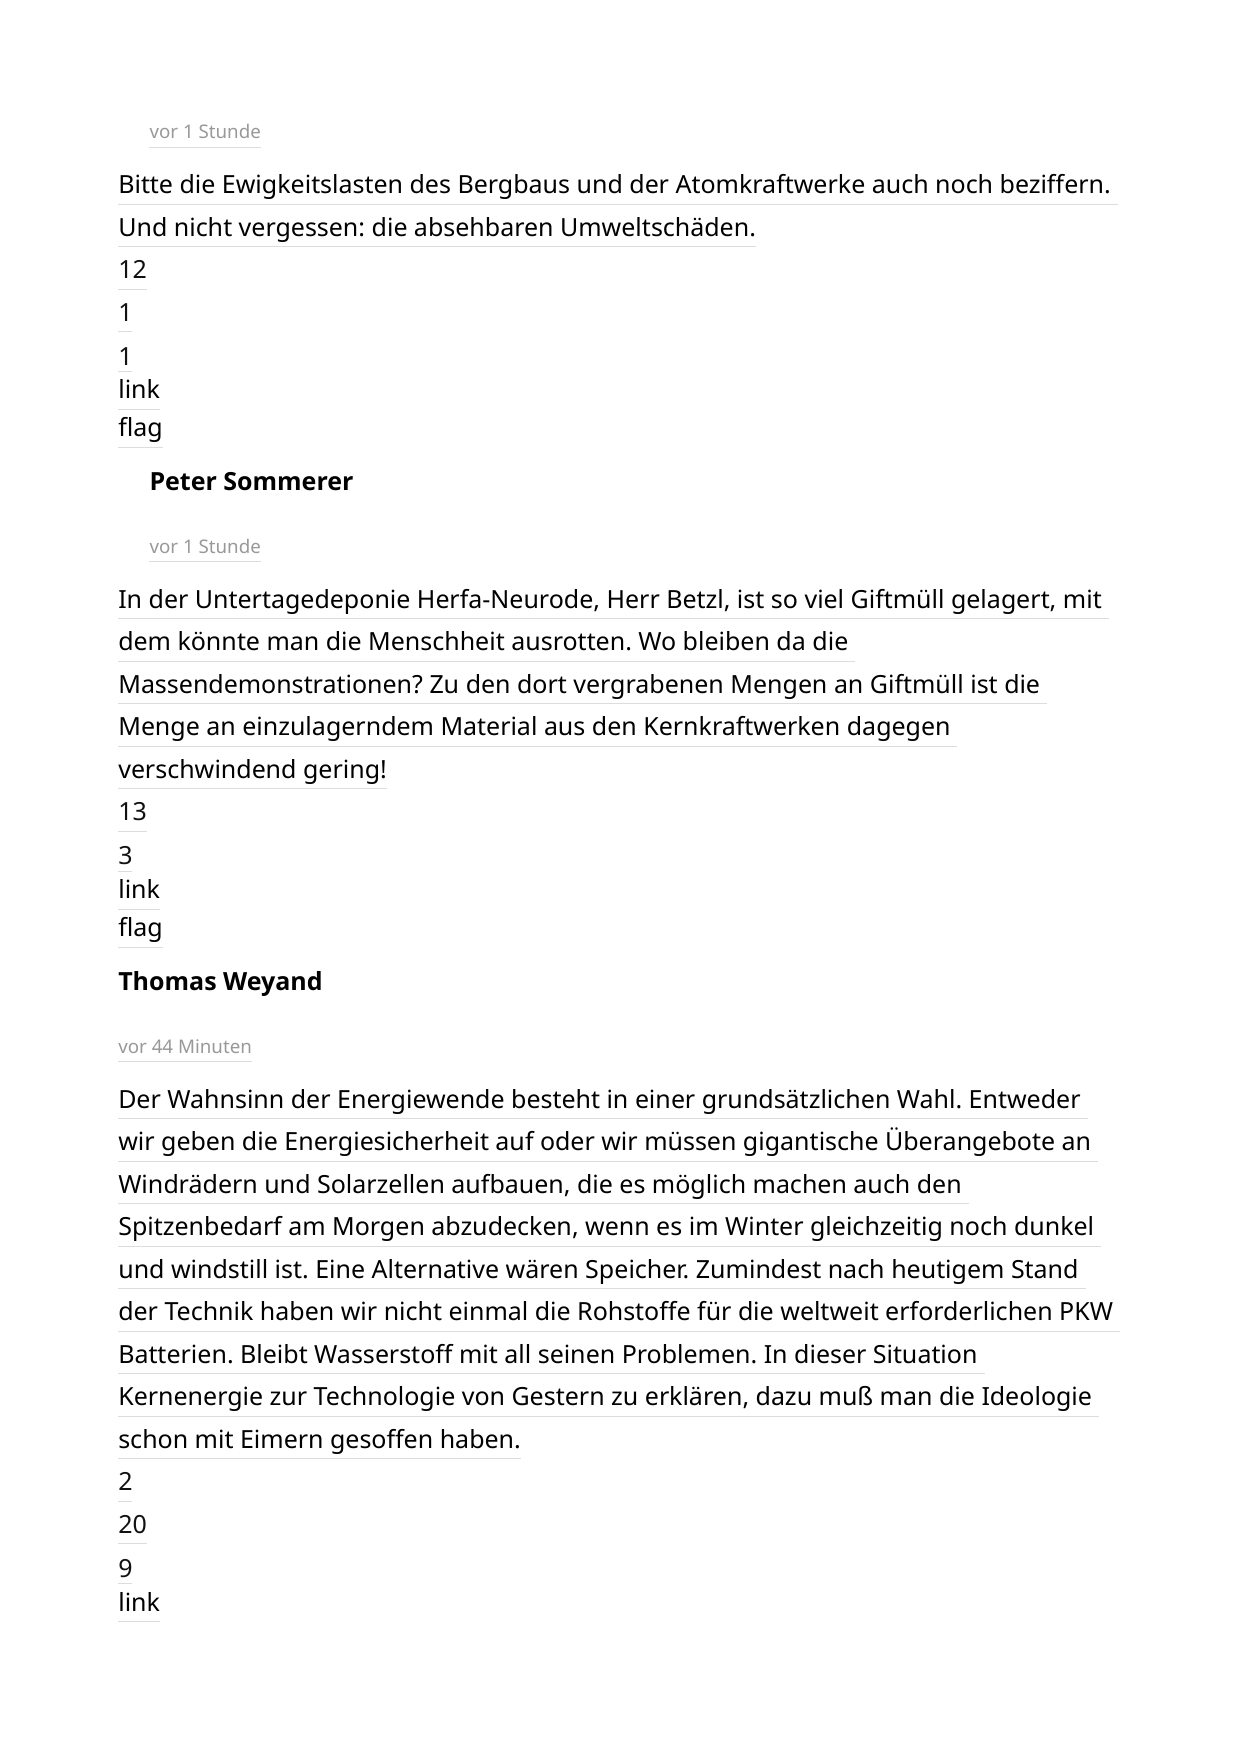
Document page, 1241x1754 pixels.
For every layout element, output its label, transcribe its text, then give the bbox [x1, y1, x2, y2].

text Thomas Weyand [118, 963, 1122, 998]
text Peter Sommerer [149, 464, 1122, 498]
text vor 44 Minuten [118, 1033, 1117, 1062]
text link [118, 372, 1122, 410]
text In der Untertagedeponie Herfa-Neurode, Herr Betzl, ist so viel Giftmüll gelagert, mit dem könnte man die Menschheit ausrotten. Wo bleiben da die Massendemonstrationen? Zu den dort vergrabenen Mengen an Giftmüll ist die Menge an einzulagerndem Material aus den Kernkraftwerken dagegen verschwindend gering! [118, 582, 1122, 789]
text 12 [118, 252, 1122, 290]
text flag [118, 910, 1122, 948]
text 20 [118, 1506, 1122, 1544]
text Bitte die Ewigkeitslasten des Bergbaus und der Atomkraftwerke auch noch beziffern. Und nicht vergessen: die absehbaren Umweltschäden. [118, 167, 1122, 247]
text 3 [118, 837, 1122, 872]
text Der Wahnsinn der Energiewende besteht in einer grundsätzlichen Wahl. Entweder wir geben die Energiesicherheit auf oder wir müssen gigantische Überangebote an Windrädern und Solarzellen aufbauen, die es möglich machen auch den Spitzenbedarf am Morgen abzudecken, wenn es im Winter gleichzeitig noch dunkel und windstill ist. Eine Alternative wären Speicher. Zumindest nach heutigem Stand der Technik haben wir nicht einmal die Rohstoffe für die weltweit erforderlichen PKW Batterien. Bleibt Wasserstoff mit all seinen Problemen. In dieser Situation Kernenergie zur Technologie von Gestern zu erklären, dazu muß man die Ideologie schon mit Eimern gesoffen haben. [118, 1081, 1122, 1459]
text vor 1 Stunde [149, 533, 1117, 562]
text flag [118, 410, 1122, 448]
text link [118, 872, 1122, 910]
text link [118, 1584, 1122, 1622]
text 2 [118, 1464, 1122, 1502]
text 9 [118, 1549, 1122, 1584]
text vor 1 Stunde [149, 118, 1117, 148]
text 1 [118, 337, 1122, 372]
text 1 [118, 294, 1122, 332]
text 13 [118, 794, 1122, 832]
